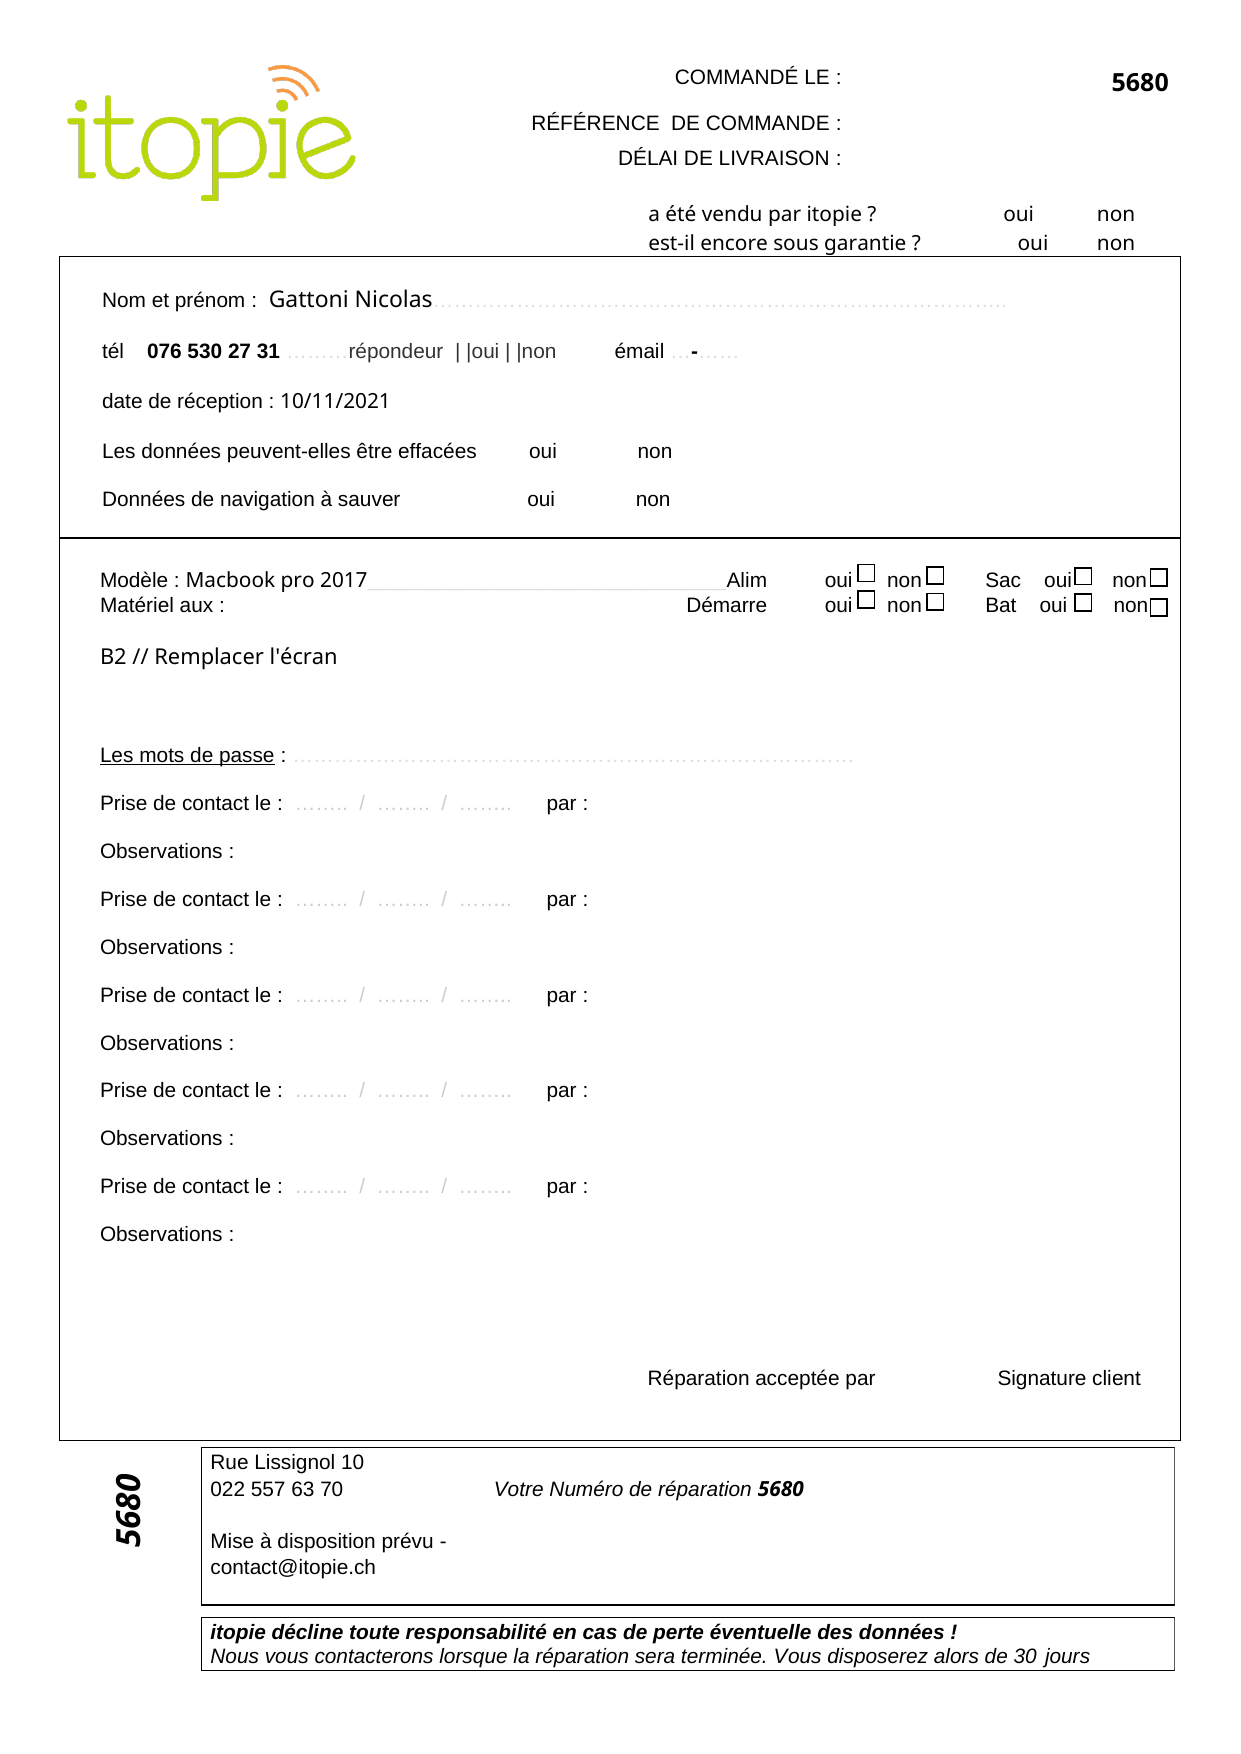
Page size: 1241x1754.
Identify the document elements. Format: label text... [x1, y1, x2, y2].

table_header Rue Lissignol 10 022 557 63 70 Votre Numéro de réparation 5680 Mise à disposition prévu - contact@itopie.ch [195, 1441, 1180, 1611]
text Réparation acceptée par Signature client [60, 1363, 1180, 1390]
text Prise de contact le : …….. / …….. / …….. par : [60, 979, 1180, 1006]
text Prise de contact le : …….. / …….. / …….. par : [60, 1171, 1180, 1198]
table_cell RÉFÉRENCE DE COMMANDE : [490, 105, 847, 140]
text Nom et prénom : Gattoni Nicolas……………………………………………………………………….. [60, 280, 1180, 314]
table_header 5680 [59, 1441, 195, 1677]
table_header 5680 [847, 59, 1180, 104]
text Prise de contact le : …….. / …….. / …….. par : [60, 788, 1180, 815]
text date de réception : 10/11/2021 [60, 383, 1180, 415]
text Les mots de passe : ……………………………………………………………………… [60, 740, 1180, 767]
text B2 // Remplacer l'écran [60, 638, 1180, 671]
text Données de navigation à sauver oui non [60, 484, 1180, 511]
text a été vendu par itopie ? oui non [59, 199, 1181, 228]
text Observations : [60, 1219, 1180, 1246]
table_cell itopie décline toute responsabilité en cas de perte éventuelle des données ! Nous vous contacterons lorsque la réparation sera terminée. Vous disposerez alors de 30 jours [195, 1611, 1180, 1677]
text Prise de contact le : …….. / …….. / …….. par : [60, 1075, 1180, 1102]
text Modèle : Macbook pro 2017 Alim oui non Sac oui non [879, 562, 925, 590]
text Les données peuvent-elles être effacées oui non [60, 436, 1180, 463]
table_cell [847, 140, 1180, 175]
text Matériel aux : Démarre oui non Bat oui non [60, 590, 1180, 617]
text Observations : [60, 1027, 1180, 1054]
text Modèle : Macbook pro 2017 Alim oui non Sac oui non [948, 562, 1180, 590]
text est-il encore sous garantie ? oui non [59, 228, 1181, 256]
text Observations : [60, 1123, 1180, 1150]
text tél 076 530 27 31 ………répondeur | |oui | |non émail …-…… [60, 335, 1180, 362]
text Prise de contact le : …….. / …….. / …….. par : [60, 883, 1180, 911]
table_cell [847, 105, 1180, 140]
picture [67, 65, 356, 201]
table_cell DÉLAI DE LIVRAISON : [490, 140, 847, 175]
text Observations : [60, 931, 1180, 958]
text Modèle : Macbook pro 2017 Alim oui non Sac oui non [60, 562, 856, 590]
text Observations : [60, 836, 1180, 863]
table_header COMMANDÉ LE : [490, 59, 847, 104]
